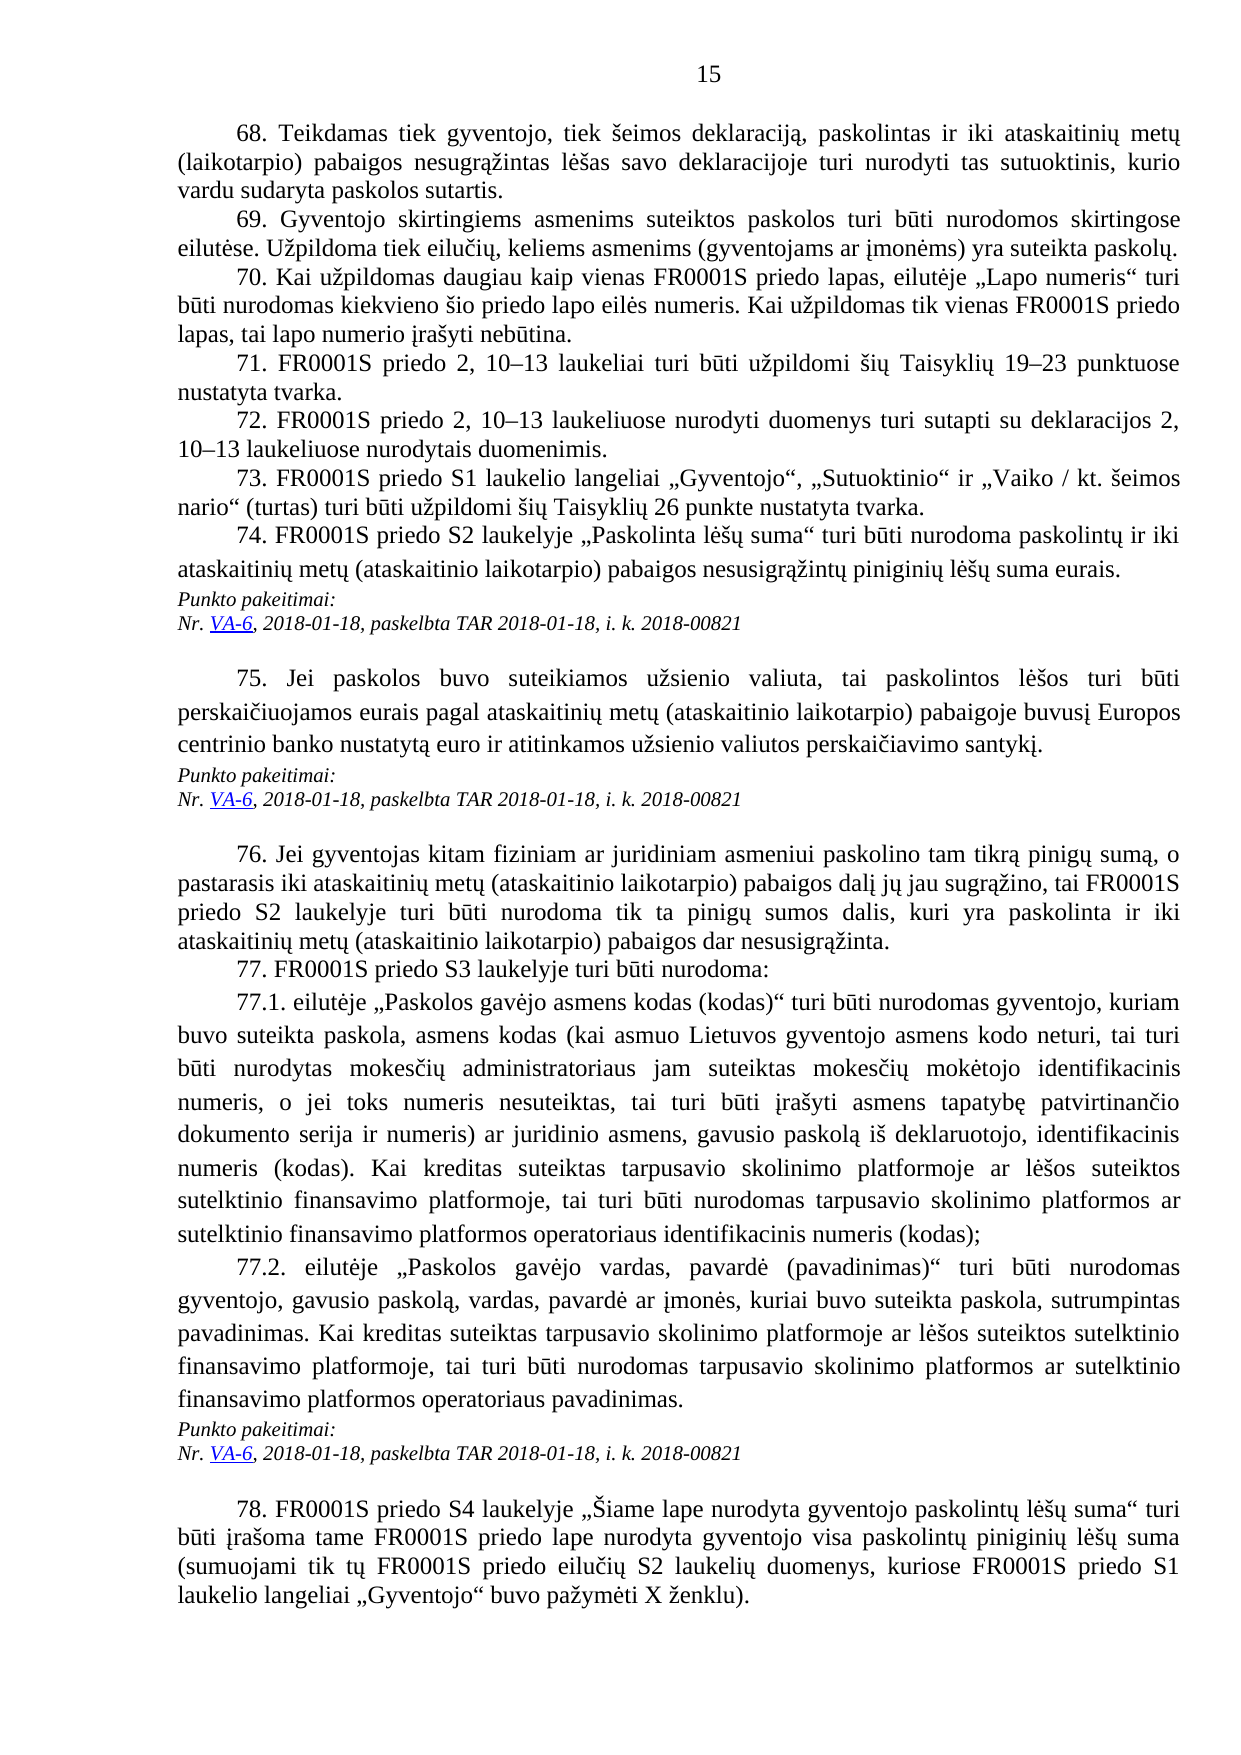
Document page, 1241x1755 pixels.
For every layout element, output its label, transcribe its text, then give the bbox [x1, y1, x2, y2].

text 77. FR0001S priedo S3 laukelyje turi būti nurodoma: [177, 954, 1181, 983]
text Nr. VA-6, 2018-01-18, paskelbta TAR 2018-01-18, i. k. 2018-00821 [177, 787, 1181, 811]
text Punkto pakeitimai: [177, 1417, 1181, 1441]
text 72. FR0001S priedo 2, 10–13 laukeliuose nurodyti duomenys turi sutapti su deklaracijos 2, 10–13 laukeliuose nurodytais duomenimis. [177, 406, 1181, 463]
text 71. FR0001S priedo 2, 10–13 laukeliai turi būti užpildomi šių Taisyklių 19–23 punktuose nustatyta tvarka. [177, 348, 1181, 406]
text 77.2. eilutėje „Paskolos gavėjo vardas, pavardė (pavadinimas)“ turi būti nurodomas gyventojo, gavusio paskolą, vardas, pavardė ar įmonės, kuriai buvo suteikta paskola, sutrumpintas pavadinimas. Kai kreditas suteiktas tarpusavio skolinimo platformoje ar lėšos suteiktos sutelktinio finansavimo platformoje, tai turi būti nurodomas tarpusavio skolinimo platformos ar sutelktinio finansavimo platformos operatoriaus pavadinimas. [177, 1252, 1181, 1412]
text 70. Kai užpildomas daugiau kaip vienas FR0001S priedo lapas, eilutėje „Lapo numeris“ turi būti nurodomas kiekvieno šio priedo lapo eilės numeris. Kai užpildomas tik vienas FR0001S priedo lapas, tai lapo numerio įrašyti nebūtina. [177, 262, 1181, 348]
text 74. FR0001S priedo S2 laukelyje „Paskolinta lėšų suma“ turi būti nurodoma paskolintų ir iki ataskaitinių metų (ataskaitinio laikotarpio) pabaigos nesusigrąžintų piniginių lėšų suma eurais. [177, 521, 1181, 582]
text 73. FR0001S priedo S1 laukelio langeliai „Gyventojo“, „Sutuoktinio“ ir „Vaiko / kt. šeimos nario“ (turtas) turi būti užpildomi šių Taisyklių 26 punkte nustatyta tvarka. [177, 463, 1181, 521]
text Nr. VA-6, 2018-01-18, paskelbta TAR 2018-01-18, i. k. 2018-00821 [177, 611, 1181, 635]
text 77.1. eilutėje „Paskolos gavėjo asmens kodas (kodas)“ turi būti nurodomas gyventojo, kuriam buvo suteikta paskola, asmens kodas (kai asmuo Lietuvos gyventojo asmens kodo neturi, tai turi būti nurodytas mokesčių administratoriaus jam suteiktas mokesčių mokėtojo identifikacinis numeris, o jei toks numeris nesuteiktas, tai turi būti įrašyti asmens tapatybę patvirtinančio dokumento serija ir numeris) ar juridinio asmens, gavusio paskolą iš deklaruotojo, identifikacinis numeris (kodas). Kai kreditas suteiktas tarpusavio skolinimo platformoje ar lėšos suteiktos sutelktinio finansavimo platformoje, tai turi būti nurodomas tarpusavio skolinimo platformos ar sutelktinio finansavimo platformos operatoriaus identifikacinis numeris (kodas); [177, 987, 1181, 1247]
text Punkto pakeitimai: [177, 763, 1181, 787]
text Punkto pakeitimai: [177, 587, 1181, 611]
text Nr. VA-6, 2018-01-18, paskelbta TAR 2018-01-18, i. k. 2018-00821 [177, 1441, 1181, 1465]
text 69. Gyventojo skirtingiems asmenims suteiktos paskolos turi būti nurodomos skirtingose eilutėse. Užpildoma tiek eilučių, keliems asmenims (gyventojams ar įmonėms) yra suteikta paskolų. [177, 204, 1181, 262]
text 76. Jei gyventojas kitam fiziniam ar juridiniam asmeniui paskolino tam tikrą pinigų sumą, o pastarasis iki ataskaitinių metų (ataskaitinio laikotarpio) pabaigos dalį jų jau sugrąžino, tai FR0001S priedo S2 laukelyje turi būti nurodoma tik ta pinigų sumos dalis, kuri yra paskolinta ir iki ataskaitinių metų (ataskaitinio laikotarpio) pabaigos dar nesusigrąžinta. [177, 839, 1181, 954]
text 68. Teikdamas tiek gyventojo, tiek šeimos deklaraciją, paskolintas ir iki ataskaitinių metų (laikotarpio) pabaigos nesugrąžintas lėšas savo deklaracijoje turi nurodyti tas sutuoktinis, kurio vardu sudaryta paskolos sutartis. [177, 118, 1181, 204]
text 78. FR0001S priedo S4 laukelyje „Šiame lape nurodyta gyventojo paskolintų lėšų suma“ turi būti įrašoma tame FR0001S priedo lape nurodyta gyventojo visa paskolintų piniginių lėšų suma (sumuojami tik tų FR0001S priedo eilučių S2 laukelių duomenys, kuriose FR0001S priedo S1 laukelio langeliai „Gyventojo“ buvo pažymėti X ženklu). [177, 1494, 1181, 1609]
text 75. Jei paskolos buvo suteikiamos užsienio valiuta, tai paskolintos lėšos turi būti perskaičiuojamos eurais pagal ataskaitinių metų (ataskaitinio laikotarpio) pabaigoje buvusį Europos centrinio banko nustatytą euro ir atitinkamos užsienio valiutos perskaičiavimo santykį. [177, 663, 1181, 758]
